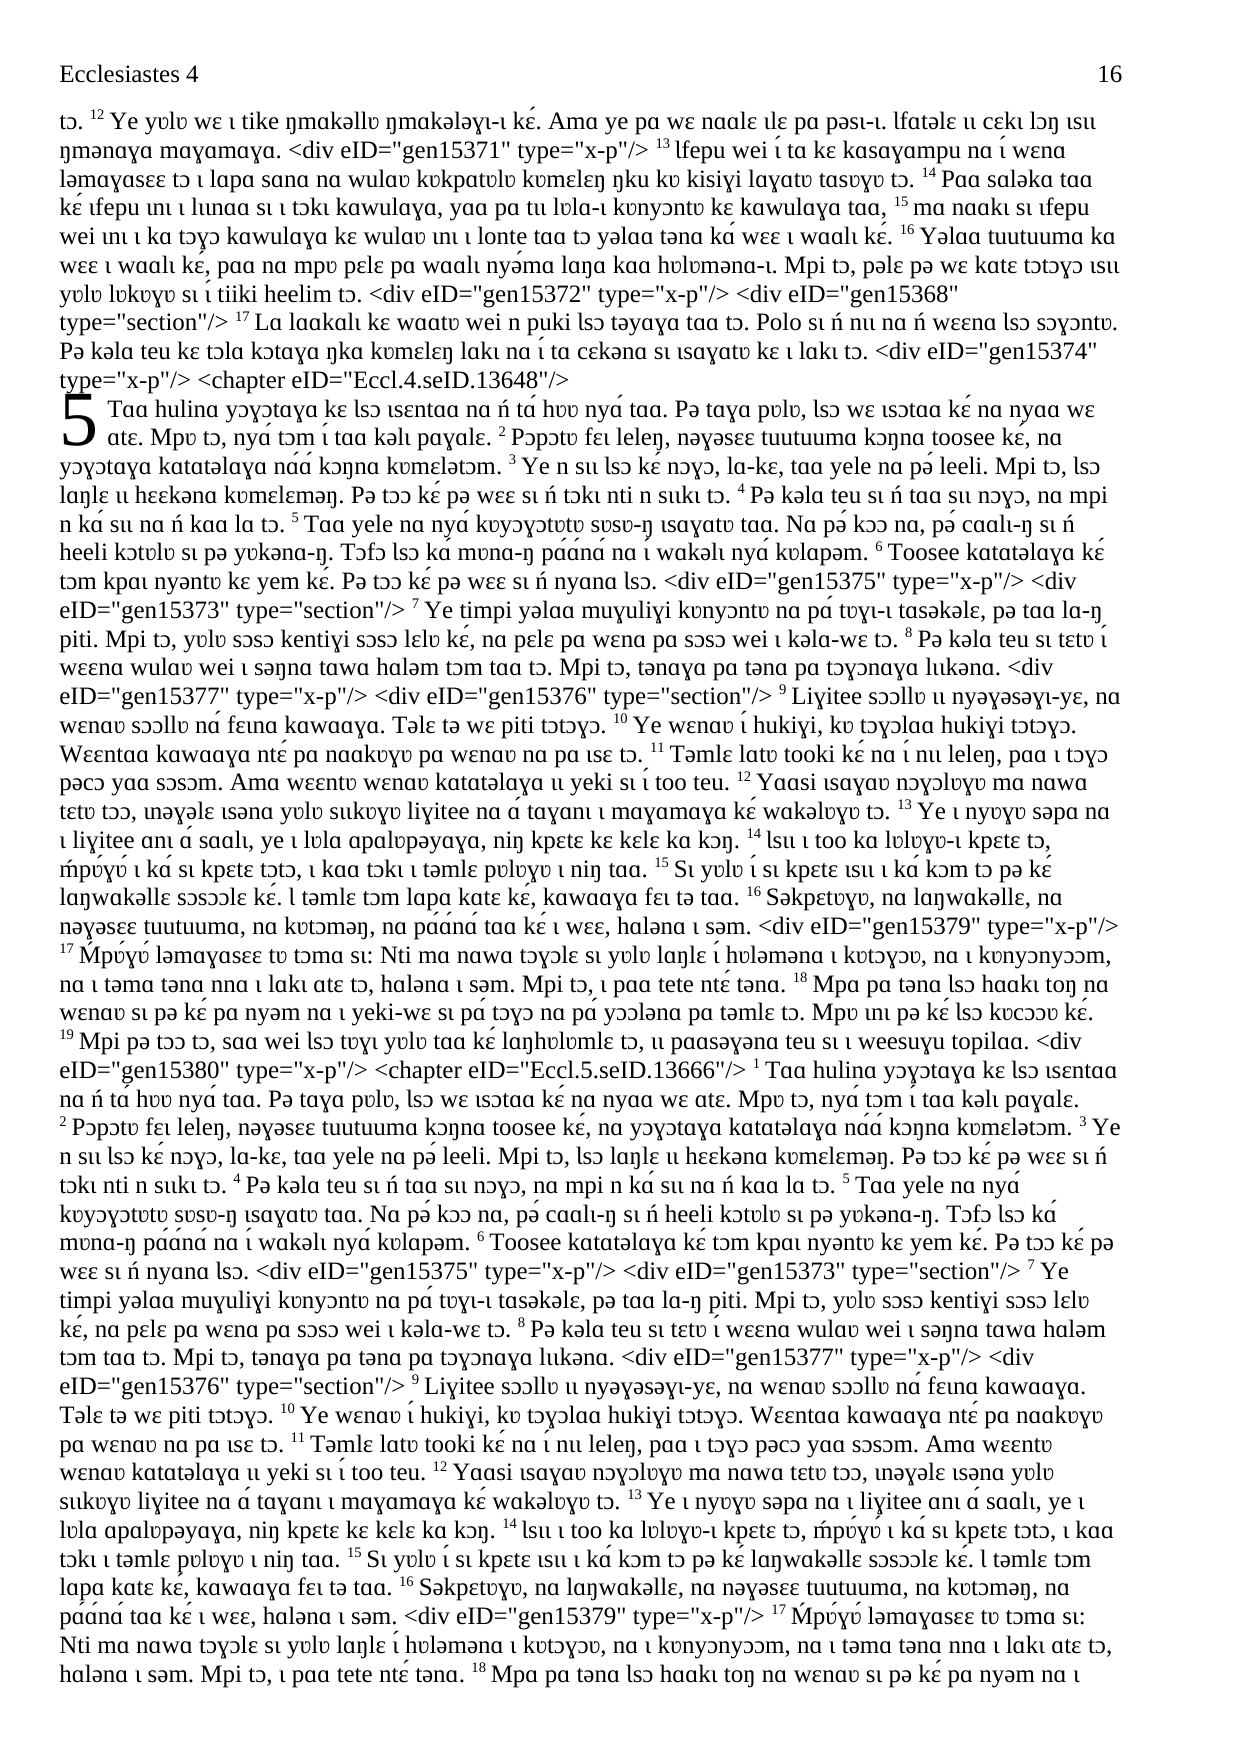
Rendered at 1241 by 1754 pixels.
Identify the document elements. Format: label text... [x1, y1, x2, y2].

text 4Ḿpʋ́ɣʋ́ ləmɑɣɑsɛɛ tʋ tɑsɑɑ sɩ: Hei ɩ́ nyənɩ ɩsənɑ pɑ ŋmɑkəlɑ yəlɑɑ nɑ pɑ́ wiiki tɔ. Nɔɣɔlʋ ɩɩ puki pɑ puɣusuɣu. Pɑ ŋmɑkəllɑɑ mpɛɣɛlɛ toŋtʋnɑɑ. Nɔɣɔlʋ ɩɩ pəsəɣɩ sɩ ɩ́ wɑɑsɩ-wɛɣɛ pɑ niŋ tɑɑ. 2 Mɑ hʋʋ sɩ mpɑ pɑ səpɑ tɔ pɑ kəlɑ leleŋ nɩɩʋ kɛ weesiŋ nyə́mɑ. 3 Ɩlɛnɑ pə tɩɩ kələnɑ mpɑ pɑ tɑ tɩɩ lʋlətɑ tɔ. Mpi tɔ, pɑ tɑ nyɩ ɩsɑɣɑtʋ nti yəlɑɑ lɑkɩ ɑtɛ cənɛ tɔ. <div eID="gen15369" type="x-p"/> 4 Mɑ nɑwɑ tɔtɔ sɩ yəlɑɑ tɔkɩ wɑhɑlɑ kɛ́ nɑ təmɑ sɩ pɑ́ hiki nɑ pɑ́ tɛɛ pɑ lɛlɑɑ. Pəlɛ pə wɛ kɑtɛ tɔtɔɣɔ ɩsɩɩ yʋlʋ lʋkʋɣʋ sɩ ɩ́ tiiki heelim tɔ. 5 Felentú susiɣi ŋkpɑlɑsɩ kɛ́ nɑ ɩ́ tʋɣɩ ɩ təɣɩ wɑkəlʋɣʋ. 6 Pə kəlɑ teu sɩ yʋlʋ ɩ́ wɛɛnɑ ŋkute kʋlʋmtəlɛ nɑ ɩ́ nɩɩkɩ leleŋ, nɑ mpi ɩ kɑ́ wɛɛnɑ ŋkulee nɑɑlɛ nɑ pə́ wɛ kɑtɛ tɔ. <div eID="gen15370" type="x-p"/> 7 Mɑ nɑwɑ tɔtɔɣɔ kɑtɛ lɛntɛ kɛ tɛtʋ tɔɔ. 8 Yʋlʋ wɛnnɑ ɩ tike təkoŋ, ɩ fɛɩnɑ ɑlʋ yɑɑ neu, yɑɑ pəyɑɣɑ, pəcɔ ɩ lɑkɩ təmlɛ ɩɩ nyəɣəsəɣɩ. Ɩ cɑɑ kɛ́ sɩ ɩ́ sɔɔsəɣɩ wɛnɑʋ kɛ́ tɑm. Pɑɑ nɑ mpʋ tɔ, nɑ ɩ́ pɔɔsəɣɩ ɩ təɣɩ tɑm sɩ: Awe tɔɔ kɛ́ mɑ wɩɩkɩ nɑ mɑ́ kisiɣi leleŋ nɩɩʋ. Yɑɑsi ɩnɩ ɩ kɛ́ ɩsɑɣɑʋ kɛ́ nɑ ɩ cɛkənɑʋ wɛ kɑtɛ. 9 Pə kəlɑ teu sɩ yəlɑɑ nɑɑlɛ ɩ́ kɑɑ, nɑ mpi yʋlʋ kɑ wɛɛ ɩ tike tɔ. Mpi tɔ, pɑ wɑɑkɩ pɑ təmlɛ tɑɑ kɛ́. 10 Pəyele pɑ tɑɑ wei ɩ́ tɩɩ hotɑɑ lɛlʋ kʋsɩ-ɩ. Amɑ wei ɩ wɛ ɩ tike tɔ ye ɩ hotɑɑ ɩɩ nɑɑkɩ kʋsʋlʋ. 11 Ye yəlɑɑ nɑɑlɛ ɩ həntɑɑ, pə hɑŋəɣɩ-wɛɣɛ. Amɑ pə kɑɑ hɑŋ wei ɩ wɛ ɩ tike tɔ. 12 Ye yʋlʋ wɛ ɩ tike ŋmɑkəllʋ ŋmɑkələɣɩ-ɩ kɛ́. Amɑ ye pɑ wɛ nɑɑlɛ ɩlɛ pɑ pəsɩ-ɩ. Ɩfɑtəlɛ ɩɩ cɛkɩ lɔŋ ɩsɩɩ ŋmənɑɣɑ mɑɣɑmɑɣɑ. <div eID="gen15371" type="x-p"/> 13 Ɩfepu wei ɩ́ tɑ kɛ kɑsɑɣɑmpu nɑ ɩ́ wɛnɑ ləmɑɣɑsɛɛ tɔ ɩ lɑpɑ sɑnɑ nɑ wulɑʋ kʋkpɑtʋlʋ kʋmɛlɛŋ ŋku kʋ kisiɣi lɑɣɑtʋ tɑsʋɣʋ tɔ. 14 Pɑɑ sɑləkɑ tɑɑ kɛ́ ɩfepu ɩnɩ ɩ lɩɩnɑɑ sɩ ɩ tɔkɩ kɑwulɑɣɑ, yɑɑ pɑ tɩɩ lʋlɑ-ɩ kʋnyɔntʋ kɛ kɑwulɑɣɑ tɑɑ, 15 mɑ nɑɑkɩ sɩ ɩfepu wei ɩnɩ ɩ kɑ tɔɣɔ kɑwulɑɣɑ kɛ wulɑʋ ɩnɩ ɩ lonte tɑɑ tɔ yəlɑɑ tənɑ kɑ́ wɛɛ ɩ wɑɑlɩ kɛ́. 16 Yəlɑɑ tuutuumɑ kɑ wɛɛ ɩ wɑɑlɩ kɛ́, pɑɑ nɑ mpʋ pɛlɛ pɑ wɑɑlɩ nyə́mɑ lɑŋɑ kɑɑ hʋlʋmənɑ-ɩ. Mpi tɔ, pəlɛ pə wɛ kɑtɛ tɔtɔɣɔ ɩsɩɩ yʋlʋ lʋkʋɣʋ sɩ ɩ́ tiiki heelim tɔ. <div eID="gen15372" type="x-p"/> <div eID="gen15368" type="section"/> 1 Ḿpʋ́ɣʋ́ ləmɑɣɑsɛɛ tʋ tɑsɑɑ sɩ: Hei ɩ́ nyənɩ ɩsənɑ pɑ ŋmɑkəlɑ yəlɑɑ nɑ pɑ́ wiiki tɔ. Nɔɣɔlʋ ɩɩ puki pɑ puɣusuɣu. Pɑ ŋmɑkəllɑɑ mpɛɣɛlɛ toŋtʋnɑɑ. Nɔɣɔlʋ ɩɩ pəsəɣɩ sɩ ɩ́ wɑɑsɩ-wɛɣɛ pɑ niŋ tɑɑ. 2 Mɑ hʋʋ sɩ mpɑ pɑ səpɑ tɔ pɑ kəlɑ leleŋ nɩɩʋ kɛ weesiŋ nyə́mɑ. 3 Ɩlɛnɑ pə tɩɩ kələnɑ mpɑ pɑ tɑ tɩɩ lʋlətɑ tɔ. Mpi tɔ, pɑ tɑ nyɩ ɩsɑɣɑtʋ nti yəlɑɑ lɑkɩ ɑtɛ cənɛ tɔ. <div eID="gen15369" type="x-p"/> 4 Mɑ nɑwɑ tɔtɔ sɩ yəlɑɑ tɔkɩ wɑhɑlɑ kɛ́ nɑ təmɑ sɩ pɑ́ hiki nɑ pɑ́ tɛɛ pɑ lɛlɑɑ. Pəlɛ pə wɛ kɑtɛ tɔtɔɣɔ ɩsɩɩ yʋlʋ lʋkʋɣʋ sɩ ɩ́ tiiki heelim tɔ. 5 Felentú susiɣi ŋkpɑlɑsɩ kɛ́ nɑ ɩ́ tʋɣɩ ɩ təɣɩ wɑkəlʋɣʋ. 6 Pə kəlɑ teu sɩ yʋlʋ ɩ́ wɛɛnɑ ŋkute kʋlʋmtəlɛ nɑ ɩ́ nɩɩkɩ leleŋ, nɑ mpi ɩ kɑ́ wɛɛnɑ ŋkulee nɑɑlɛ nɑ pə́ wɛ kɑtɛ tɔ. <div eID="gen15370" type="x-p"/> 7 Mɑ nɑwɑ tɔtɔɣɔ kɑtɛ lɛntɛ kɛ tɛtʋ tɔɔ. 8 Yʋlʋ wɛnnɑ ɩ tike təkoŋ, ɩ fɛɩnɑ ɑlʋ yɑɑ neu, yɑɑ pəyɑɣɑ, pəcɔ ɩ lɑkɩ təmlɛ ɩɩ nyəɣəsəɣɩ. Ɩ cɑɑ kɛ́ sɩ ɩ́ sɔɔsəɣɩ wɛnɑʋ kɛ́ tɑm. Pɑɑ nɑ mpʋ tɔ, nɑ ɩ́ pɔɔsəɣɩ ɩ təɣɩ tɑm sɩ: Awe tɔɔ kɛ́ mɑ wɩɩkɩ nɑ mɑ́ kisiɣi leleŋ nɩɩʋ. Yɑɑsi ɩnɩ ɩ kɛ́ ɩsɑɣɑʋ kɛ́ nɑ ɩ cɛkənɑʋ wɛ kɑtɛ. 9 Pə kəlɑ teu sɩ yəlɑɑ nɑɑlɛ ɩ́ kɑɑ, nɑ mpi yʋlʋ kɑ wɛɛ ɩ tike tɔ. Mpi tɔ, pɑ wɑɑkɩ pɑ təmlɛ tɑɑ kɛ́. 10 Pəyele pɑ tɑɑ wei ɩ́ tɩɩ hotɑɑ lɛlʋ kʋsɩ-ɩ. Amɑ wei ɩ wɛ ɩ tike tɔ ye ɩ hotɑɑ ɩɩ nɑɑkɩ kʋsʋlʋ. 11 Ye yəlɑɑ nɑɑlɛ ɩ həntɑɑ, pə hɑŋəɣɩ-wɛɣɛ. Amɑ pə kɑɑ hɑŋ wei ɩ wɛ ɩ tike tɔ. 12 Ye yʋlʋ wɛ ɩ tike ŋmɑkəllʋ ŋmɑkələɣɩ-ɩ kɛ́. Amɑ ye pɑ wɛ nɑɑlɛ ɩlɛ pɑ pəsɩ-ɩ. Ɩfɑtəlɛ ɩɩ cɛkɩ lɔŋ ɩsɩɩ ŋmənɑɣɑ mɑɣɑmɑɣɑ. <div eID="gen15371" type="x-p"/> 13 Ɩfepu wei ɩ́ tɑ kɛ kɑsɑɣɑmpu nɑ ɩ́ wɛnɑ ləmɑɣɑsɛɛ tɔ ɩ lɑpɑ sɑnɑ nɑ wulɑʋ kʋkpɑtʋlʋ kʋmɛlɛŋ ŋku kʋ kisiɣi lɑɣɑtʋ tɑsʋɣʋ tɔ. 14 Pɑɑ sɑləkɑ tɑɑ kɛ́ ɩfepu ɩnɩ ɩ lɩɩnɑɑ sɩ ɩ tɔkɩ kɑwulɑɣɑ, yɑɑ pɑ tɩɩ lʋlɑ-ɩ kʋnyɔntʋ kɛ kɑwulɑɣɑ tɑɑ, 15 mɑ nɑɑkɩ sɩ ɩfepu wei ɩnɩ ɩ kɑ tɔɣɔ kɑwulɑɣɑ kɛ wulɑʋ ɩnɩ ɩ lonte tɑɑ tɔ yəlɑɑ tənɑ kɑ́ wɛɛ ɩ wɑɑlɩ kɛ́. 16 Yəlɑɑ tuutuumɑ kɑ wɛɛ ɩ wɑɑlɩ kɛ́, pɑɑ nɑ mpʋ pɛlɛ pɑ wɑɑlɩ nyə́mɑ lɑŋɑ kɑɑ hʋlʋmənɑ-ɩ. Mpi tɔ, pəlɛ pə wɛ kɑtɛ tɔtɔɣɔ ɩsɩɩ yʋlʋ lʋkʋɣʋ sɩ ɩ́ tiiki heelim tɔ. <div eID="gen15372" type="x-p"/> <div eID="gen15368" type="section"/> 17 Lɑ lɑɑkɑlɩ kɛ wɑɑtʋ wei n puki Ɩsɔ təyɑɣɑ tɑɑ tɔ. Polo sɩ ń nɩɩ nɑ ń wɛɛnɑ Ɩsɔ sɔɣɔntʋ. Pə kəlɑ teu kɛ tɔlɑ kɔtɑɣɑ ŋkɑ kʋmɛlɛŋ lɑkɩ nɑ ɩ́ tɑ cɛkənɑ sɩ ɩsɑɣɑtʋ kɛ ɩ lɑkɩ tɔ. <div eID="gen15374" type="x-p"/> <chapter eID="Eccl.4.seID.13648"/> [59, 106, 1122, 394]
text 5Tɑɑ hulinɑ yɔɣɔtɑɣɑ kɛ Ɩsɔ ɩsɛntɑɑ nɑ ń tɑ́ hʋʋ nyɑ́ tɑɑ. Pə tɑɣɑ pʋlʋ, Ɩsɔ wɛ ɩsɔtɑɑ kɛ́ nɑ nyɑɑ wɛ ɑtɛ. Mpʋ tɔ, nyɑ́ tɔm ɩ́ tɑɑ kəlɩ pɑɣɑlɛ. 2 Pɔpɔtʋ fɛɩ leleŋ, nəɣəsɛɛ tuutuumɑ kɔŋnɑ toosee kɛ́, nɑ yɔɣɔtɑɣɑ kɑtɑtəlɑɣɑ nɑ́ɑ́ kɔŋnɑ kʋmɛlətɔm. 3 Ye n sɩɩ Ɩsɔ kɛ́ nɔɣɔ, lɑ-kɛ, tɑɑ yele nɑ pə́ leeli. Mpi tɔ, Ɩsɔ lɑŋlɛ ɩɩ hɛɛkənɑ kʋmɛlɛməŋ. Pə tɔɔ kɛ́ pə wɛɛ sɩ ń tɔkɩ nti n sɩɩkɩ tɔ. 4 Pə kəlɑ teu sɩ ń tɑɑ sɩɩ nɔɣɔ, nɑ mpi n kɑ́ sɩɩ nɑ ń kɑɑ lɑ tɔ. 5 Tɑɑ yele nɑ nyɑ́ kʋyɔɣɔtʋtʋ sʋsʋ-ŋ ɩsɑɣɑtʋ tɑɑ. Nɑ pə́ kɔɔ nɑ, pə́ cɑɑlɩ-ŋ sɩ ń heeli kɔtʋlʋ sɩ pə yʋkənɑ-ŋ. Tɔfɔ Ɩsɔ kɑ́ mʋnɑ-ŋ pɑ́ɑ́nɑ́ nɑ ɩ́ wɑkəlɩ nyɑ́ kʋlɑpəm. 6 Toosee kɑtɑtəlɑɣɑ kɛ́ tɔm kpɑɩ nyəntʋ kɛ yem kɛ́. Pə tɔɔ kɛ́ pə wɛɛ sɩ ń nyɑnɑ Ɩsɔ. <div eID="gen15375" type="x-p"/> <div eID="gen15373" type="section"/> 7 Ye timpi yəlɑɑ muɣuliɣi kʋnyɔntʋ nɑ pɑ́ tʋɣɩ-ɩ tɑsəkəlɛ, pə tɑɑ lɑ-ŋ piti. Mpi tɔ, yʋlʋ sɔsɔ kentiɣi sɔsɔ lɛlʋ kɛ́, nɑ pɛlɛ pɑ wɛnɑ pɑ sɔsɔ wei ɩ kəlɑ-wɛ tɔ. 8 Pə kəlɑ teu sɩ tɛtʋ ɩ́ wɛɛnɑ wulɑʋ wei ɩ səŋnɑ tɑwɑ hɑləm tɔm tɑɑ tɔ. Mpi tɔ, tənɑɣɑ pɑ tənɑ pɑ tɔɣɔnɑɣɑ lɩɩkənɑ. <div eID="gen15377" type="x-p"/> <div eID="gen15376" type="section"/> 9 Liɣitee sɔɔllʋ ɩɩ nyəɣəsəɣɩ-yɛ, nɑ wɛnɑʋ sɔɔllʋ nɑ́ fɛɩnɑ kɑwɑɑɣɑ. Təlɛ tə wɛ piti tɔtɔɣɔ. 10 Ye wɛnɑʋ ɩ́ hukiɣi, kʋ tɔɣɔlɑɑ hukiɣi tɔtɔɣɔ. Wɛɛntɑɑ kɑwɑɑɣɑ ntɛ́ pɑ nɑɑkʋɣʋ pɑ wɛnɑʋ nɑ pɑ ɩsɛ tɔ. 11 Təmlɛ lɑtʋ tooki kɛ́ nɑ ɩ́ nɩɩ leleŋ, pɑɑ ɩ tɔɣɔ pəcɔ yɑɑ sɔsɔm. Amɑ wɛɛntʋ wɛnɑʋ kɑtɑtəlɑɣɑ ɩɩ yeki sɩ ɩ́ too teu. 12 Yɑɑsi ɩsɑɣɑʋ nɔɣɔlʋɣʋ mɑ nɑwɑ tɛtʋ tɔɔ, ɩnəɣəlɛ ɩsənɑ yʋlʋ sɩɩkʋɣʋ liɣitee nɑ ɑ́ tɑɣɑnɩ ɩ mɑɣɑmɑɣɑ kɛ́ wɑkəlʋɣʋ tɔ. 13 Ye ɩ nyʋɣʋ səpɑ nɑ ɩ liɣitee ɑnɩ ɑ́ sɑɑlɩ, ye ɩ lʋlɑ ɑpɑlʋpəyɑɣɑ, niŋ kpɛtɛ kɛ kɛlɛ kɑ kɔŋ. 14 Ɩsɩɩ ɩ too kɑ lʋlʋɣʋ-ɩ kpɛtɛ tɔ, ḿpʋ́ɣʋ́ ɩ kɑ́ sɩ kpɛtɛ tɔtɔ, ɩ kɑɑ tɔkɩ ɩ təmlɛ pʋlʋɣʋ ɩ niŋ tɑɑ. 15 Sɩ yʋlʋ ɩ́ sɩ kpɛtɛ ɩsɩɩ ɩ kɑ́ kɔm tɔ pə kɛ́ lɑŋwɑkəllɛ sɔsɔɔlɛ kɛ́. Ɩ təmlɛ tɔm lɑpɑ kɑtɛ kɛ́, kɑwɑɑɣɑ fɛɩ tə tɑɑ. 16 Səkpɛtʋɣʋ, nɑ lɑŋwɑkəllɛ, nɑ nəɣəsɛɛ tuutuumɑ, nɑ kʋtɔməŋ, nɑ pɑ́ɑ́nɑ́ tɑɑ kɛ́ ɩ wɛɛ, hɑlənɑ ɩ səm. <div eID="gen15379" type="x-p"/> 17 Ḿpʋ́ɣʋ́ ləmɑɣɑsɛɛ tʋ tɔmɑ sɩ: Nti mɑ nɑwɑ tɔɣɔlɛ sɩ yʋlʋ lɑŋlɛ ɩ́ hʋləmənɑ ɩ kʋtɔɣɔʋ, nɑ ɩ kʋnyɔnyɔɔm, nɑ ɩ təmɑ tənɑ nnɑ ɩ lɑkɩ ɑtɛ tɔ, hɑlənɑ ɩ səm. Mpi tɔ, ɩ pɑɑ tete ntɛ́ tənɑ. 18 Mpɑ pɑ tənɑ Ɩsɔ hɑɑkɩ toŋ nɑ wɛnɑʋ sɩ pə kɛ́ pɑ nyəm nɑ ɩ yeki-wɛ sɩ pɑ́ tɔɣɔ nɑ pɑ́ yɔɔlənɑ pɑ təmlɛ tɔ. Mpʋ ɩnɩ pə kɛ́ Ɩsɔ kʋcɔɔʋ kɛ́. 19 Mpi pə tɔɔ tɔ, sɑɑ wei Ɩsɔ tʋɣɩ yʋlʋ tɑɑ kɛ́ lɑŋhʋlʋmlɛ tɔ, ɩɩ pɑɑsəɣənɑ teu sɩ ɩ weesuɣu topilɑɑ. <div eID="gen15380" type="x-p"/> <chapter eID="Eccl.5.seID.13666"/> 1 Tɑɑ hulinɑ yɔɣɔtɑɣɑ kɛ Ɩsɔ ɩsɛntɑɑ nɑ ń tɑ́ hʋʋ nyɑ́ tɑɑ. Pə tɑɣɑ pʋlʋ, Ɩsɔ wɛ ɩsɔtɑɑ kɛ́ nɑ nyɑɑ wɛ ɑtɛ. Mpʋ tɔ, nyɑ́ tɔm ɩ́ tɑɑ kəlɩ pɑɣɑlɛ. 2 Pɔpɔtʋ fɛɩ leleŋ, nəɣəsɛɛ tuutuumɑ kɔŋnɑ toosee kɛ́, nɑ yɔɣɔtɑɣɑ kɑtɑtəlɑɣɑ nɑ́ɑ́ kɔŋnɑ kʋmɛlətɔm. 3 Ye n sɩɩ Ɩsɔ kɛ́ nɔɣɔ, lɑ-kɛ, tɑɑ yele nɑ pə́ leeli. Mpi tɔ, Ɩsɔ lɑŋlɛ ɩɩ hɛɛkənɑ kʋmɛlɛməŋ. Pə tɔɔ kɛ́ pə wɛɛ sɩ ń tɔkɩ nti n sɩɩkɩ tɔ. 4 Pə kəlɑ teu sɩ ń tɑɑ sɩɩ nɔɣɔ, nɑ mpi n kɑ́ sɩɩ nɑ ń kɑɑ lɑ tɔ. 5 Tɑɑ yele nɑ nyɑ́ kʋyɔɣɔtʋtʋ sʋsʋ-ŋ ɩsɑɣɑtʋ tɑɑ. Nɑ pə́ kɔɔ nɑ, pə́ cɑɑlɩ-ŋ sɩ ń heeli kɔtʋlʋ sɩ pə yʋkənɑ-ŋ. Tɔfɔ Ɩsɔ kɑ́ mʋnɑ-ŋ pɑ́ɑ́nɑ́ nɑ ɩ́ wɑkəlɩ nyɑ́ kʋlɑpəm. 6 Toosee kɑtɑtəlɑɣɑ kɛ́ tɔm kpɑɩ nyəntʋ kɛ yem kɛ́. Pə tɔɔ kɛ́ pə wɛɛ sɩ ń nyɑnɑ Ɩsɔ. <div eID="gen15375" type="x-p"/> <div eID="gen15373" type="section"/> 7 Ye timpi yəlɑɑ muɣuliɣi kʋnyɔntʋ nɑ pɑ́ tʋɣɩ-ɩ tɑsəkəlɛ, pə tɑɑ lɑ-ŋ piti. Mpi tɔ, yʋlʋ sɔsɔ kentiɣi sɔsɔ lɛlʋ kɛ́, nɑ pɛlɛ pɑ wɛnɑ pɑ sɔsɔ wei ɩ kəlɑ-wɛ tɔ. 8 Pə kəlɑ teu sɩ tɛtʋ ɩ́ wɛɛnɑ wulɑʋ wei ɩ səŋnɑ tɑwɑ hɑləm tɔm tɑɑ tɔ. Mpi tɔ, tənɑɣɑ pɑ tənɑ pɑ tɔɣɔnɑɣɑ lɩɩkənɑ. <div eID="gen15377" type="x-p"/> <div eID="gen15376" type="section"/> 9 Liɣitee sɔɔllʋ ɩɩ nyəɣəsəɣɩ-yɛ, nɑ wɛnɑʋ sɔɔllʋ nɑ́ fɛɩnɑ kɑwɑɑɣɑ. Təlɛ tə wɛ piti tɔtɔɣɔ. 10 Ye wɛnɑʋ ɩ́ hukiɣi, kʋ tɔɣɔlɑɑ hukiɣi tɔtɔɣɔ. Wɛɛntɑɑ kɑwɑɑɣɑ ntɛ́ pɑ nɑɑkʋɣʋ pɑ wɛnɑʋ nɑ pɑ ɩsɛ tɔ. 11 Təmlɛ lɑtʋ tooki kɛ́ nɑ ɩ́ nɩɩ leleŋ, pɑɑ ɩ tɔɣɔ pəcɔ yɑɑ sɔsɔm. Amɑ wɛɛntʋ wɛnɑʋ kɑtɑtəlɑɣɑ ɩɩ yeki sɩ ɩ́ too teu. 12 Yɑɑsi ɩsɑɣɑʋ nɔɣɔlʋɣʋ mɑ nɑwɑ tɛtʋ tɔɔ, ɩnəɣəlɛ ɩsənɑ yʋlʋ sɩɩkʋɣʋ liɣitee nɑ ɑ́ tɑɣɑnɩ ɩ mɑɣɑmɑɣɑ kɛ́ wɑkəlʋɣʋ tɔ. 13 Ye ɩ nyʋɣʋ səpɑ nɑ ɩ liɣitee ɑnɩ ɑ́ sɑɑlɩ, ye ɩ lʋlɑ ɑpɑlʋpəyɑɣɑ, niŋ kpɛtɛ kɛ kɛlɛ kɑ kɔŋ. 14 Ɩsɩɩ ɩ too kɑ lʋlʋɣʋ-ɩ kpɛtɛ tɔ, ḿpʋ́ɣʋ́ ɩ kɑ́ sɩ kpɛtɛ tɔtɔ, ɩ kɑɑ tɔkɩ ɩ təmlɛ pʋlʋɣʋ ɩ niŋ tɑɑ. 15 Sɩ yʋlʋ ɩ́ sɩ kpɛtɛ ɩsɩɩ ɩ kɑ́ kɔm tɔ pə kɛ́ lɑŋwɑkəllɛ sɔsɔɔlɛ kɛ́. Ɩ təmlɛ tɔm lɑpɑ kɑtɛ kɛ́, kɑwɑɑɣɑ fɛɩ tə tɑɑ. 16 Səkpɛtʋɣʋ, nɑ lɑŋwɑkəllɛ, nɑ nəɣəsɛɛ tuutuumɑ, nɑ kʋtɔməŋ, nɑ pɑ́ɑ́nɑ́ tɑɑ kɛ́ ɩ wɛɛ, hɑlənɑ ɩ səm. <div eID="gen15379" type="x-p"/> 17 Ḿpʋ́ɣʋ́ ləmɑɣɑsɛɛ tʋ tɔmɑ sɩ: Nti mɑ nɑwɑ tɔɣɔlɛ sɩ yʋlʋ lɑŋlɛ ɩ́ hʋləmənɑ ɩ kʋtɔɣɔʋ, nɑ ɩ kʋnyɔnyɔɔm, nɑ ɩ təmɑ tənɑ nnɑ ɩ lɑkɩ ɑtɛ tɔ, hɑlənɑ ɩ səm. Mpi tɔ, ɩ pɑɑ tete ntɛ́ tənɑ. 18 Mpɑ pɑ tənɑ Ɩsɔ hɑɑkɩ toŋ nɑ wɛnɑʋ sɩ pə kɛ́ pɑ nyəm nɑ ɩ yeki-wɛ sɩ pɑ́ tɔɣɔ nɑ pɑ́ yɔɔlənɑ pɑ təmlɛ tɔ. Mpʋ ɩnɩ pə kɛ́ Ɩsɔ kʋcɔɔʋ kɛ́. 19 Mpi pə tɔɔ tɔ, sɑɑ wei Ɩsɔ tʋɣɩ yʋlʋ tɑɑ kɛ́ lɑŋhʋlʋmlɛ tɔ, ɩɩ pɑɑsəɣənɑ teu sɩ ɩ weesuɣu topilɑɑ. <div eID="gen15380" type="x-p"/> <chapter eID="Eccl.5.seID.13666"/> 20 Ecclesiastes 6:1: Ḿpʋ́ɣʋ́ ləmɑɣɑsɛɛ tʋ tɔmɑ sɩ: Mɑ nɑwɑ wɑhɑlɑ wei ɩ kəlɑ yʋlʋ kɛ ɑtɛ cənɛ tɔ. [59, 394, 1122, 1687]
